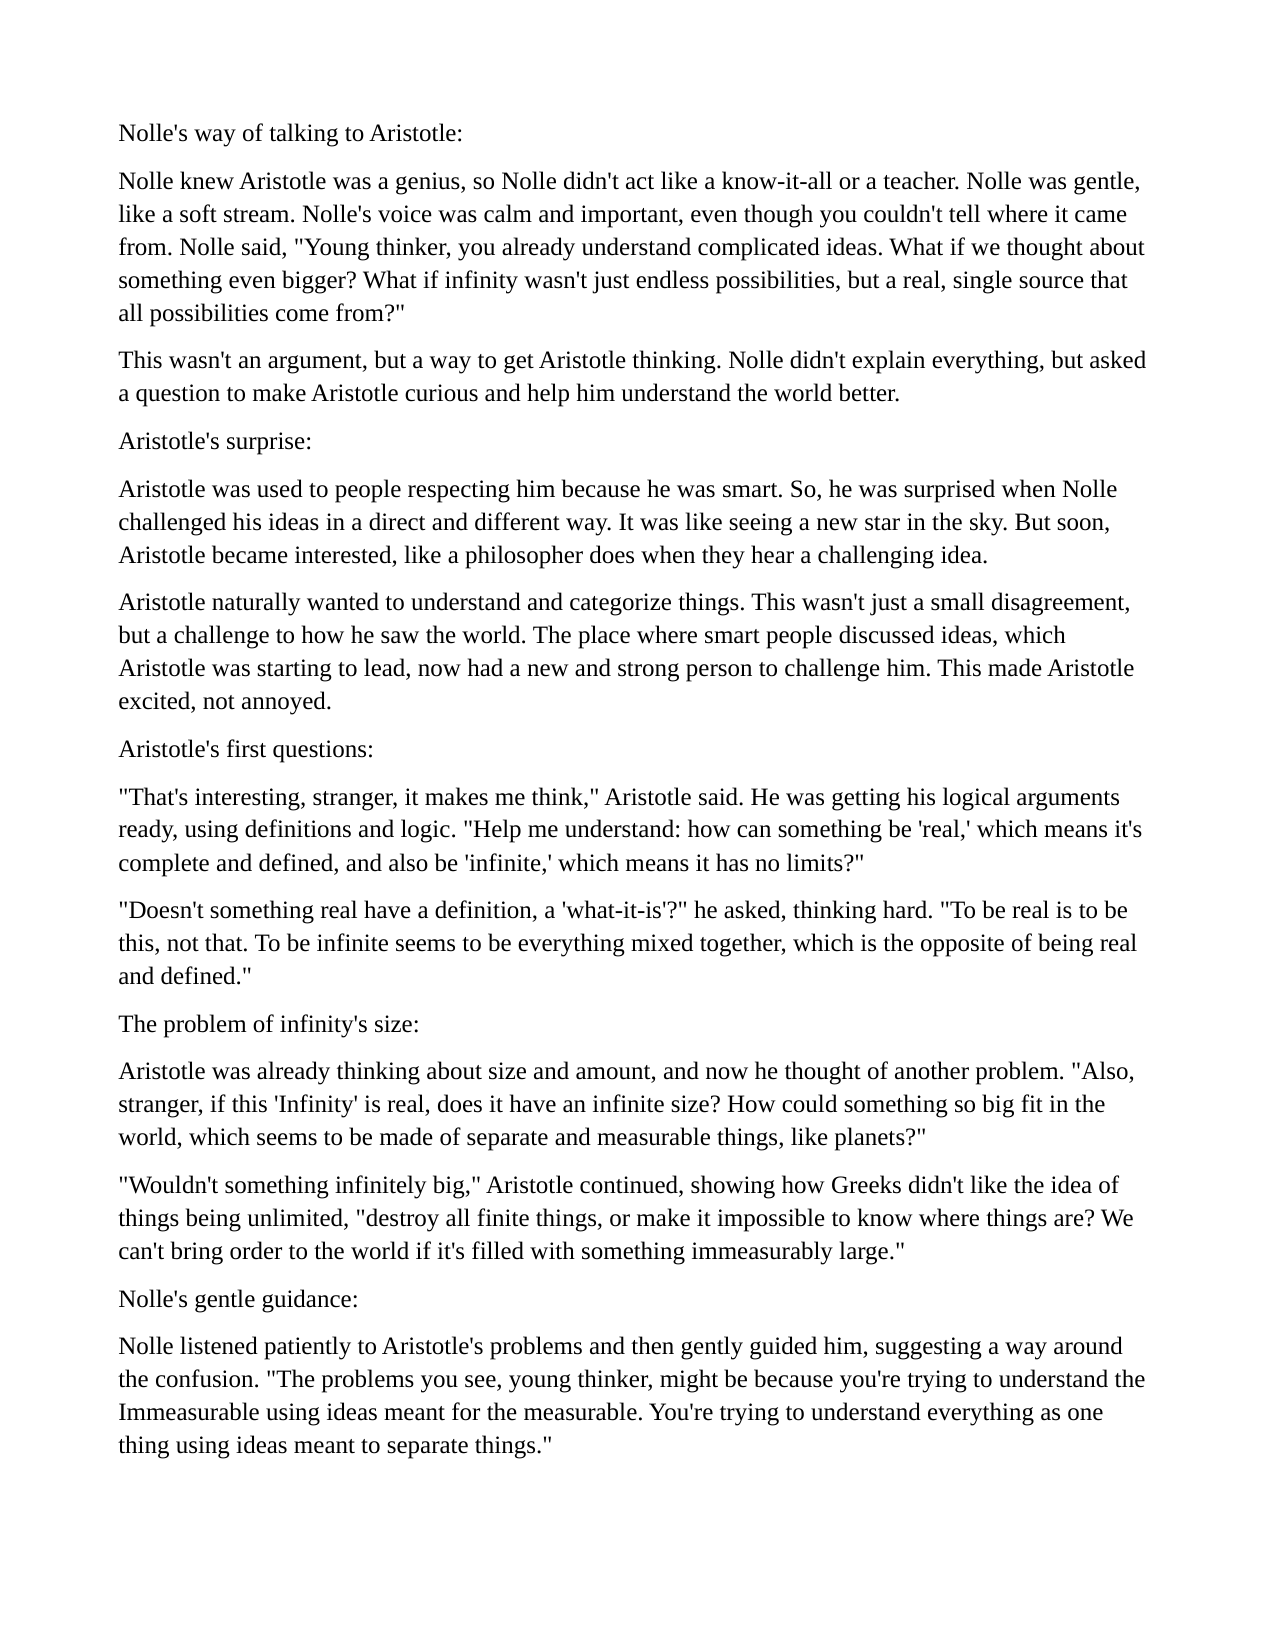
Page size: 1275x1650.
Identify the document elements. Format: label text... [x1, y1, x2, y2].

text "Wouldn't something infinitely big," Aristotle continued, showing how Greeks didn't like the idea of things being unlimited, "destroy all finite things, or make it impossible to know where things are? We can't bring order to the world if it's filled with something immeasurably large." [118, 1170, 1157, 1265]
text This wasn't an argument, but a way to get Aristotle thinking. Nolle didn't explain everything, but asked a question to make Aristotle curious and help him understand the world better. [118, 345, 1157, 407]
text The problem of infinity's size: [118, 1009, 1157, 1038]
text Nolle's gentle guidance: [118, 1284, 1157, 1312]
text Aristotle was already thinking about size and amount, and now he thought of another problem. "Also, stranger, if this 'Infinity' is real, does it have an infinite size? How could something so big fit in the world, which seems to be made of separate and measurable things, like planets?" [118, 1056, 1157, 1151]
text Aristotle was used to people respecting him because he was smart. So, he was surprised when Nolle challenged his ideas in a direct and different way. It was like seeing a new star in the sky. But soon, Aristotle became interested, like a philosopher does when they hear a challenging idea. [118, 474, 1157, 568]
text Nolle knew Aristotle was a genius, so Nolle didn't act like a know-it-all or a teacher. Nolle was gentle, like a soft stream. Nolle's voice was calm and important, even though you couldn't tell where it came from. Nolle said, "Young thinker, you already understand complicated ideas. What if we thought about something even bigger? What if infinity wasn't just endless possibilities, but a real, single source that all possibilities come from?" [118, 166, 1157, 327]
text "Doesn't something real have a definition, a 'what-it-is'?" he asked, thinking hard. "To be real is to be this, not that. To be infinite seems to be everything mixed together, which is the opposite of being real and defined." [118, 895, 1157, 990]
text Aristotle naturally wanted to understand and categorize things. This wasn't just a small disagreement, but a challenge to how he saw the world. The place where smart people discussed ideas, which Aristotle was starting to lead, now had a new and strong person to challenge him. This made Aristotle excited, not annoyed. [118, 587, 1157, 715]
text Nolle listened patiently to Aristotle's problems and then gently guided him, suggesting a way around the confusion. "The problems you see, young thinker, might be because you're trying to understand the Immeasurable using ideas meant for the measurable. You're trying to understand everything as one thing using ideas meant to separate things." [118, 1331, 1157, 1459]
text Aristotle's surprise: [118, 426, 1157, 455]
text Nolle's way of talking to Aristotle: [118, 118, 1157, 147]
text Aristotle's first questions: [118, 734, 1157, 763]
text "That's interesting, stranger, it makes me think," Aristotle said. He was getting his logical arguments ready, using definitions and logic. "Help me understand: how can something be 'real,' which means it's complete and defined, and also be 'infinite,' which means it has no limits?" [118, 782, 1157, 876]
